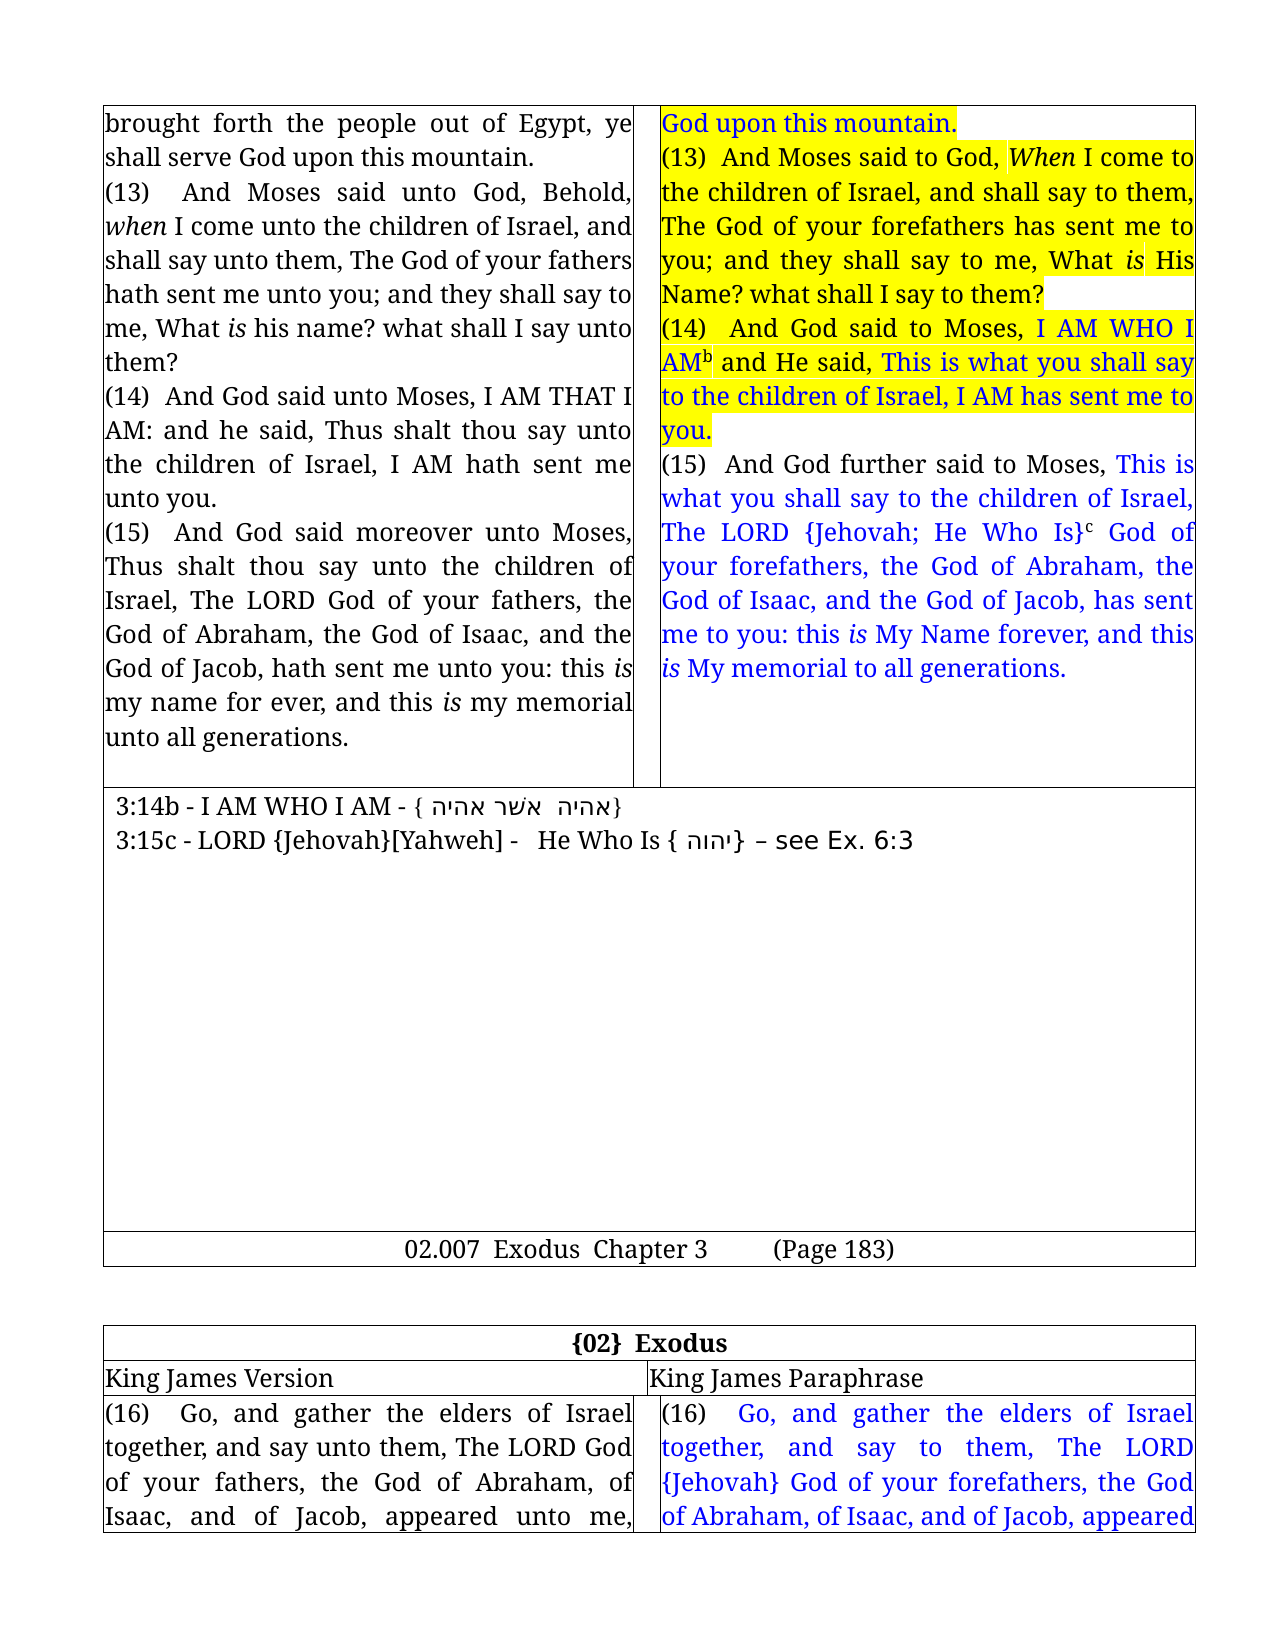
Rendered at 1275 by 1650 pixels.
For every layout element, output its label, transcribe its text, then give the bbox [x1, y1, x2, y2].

table_cell King James Paraphrase [648, 1361, 1195, 1395]
table_cell God upon this mountain. (13) And Moses said to God, When I come to the children of Israel, and shall say to them, The God of your forefathers has sent me to you; and they shall say to me, What is His Name? what shall I say to them? (14) And God said to Moses, I AM WHO I AMb and He said, This is what you shall say to the children of Israel, I AM has sent me to you. (15) And God further said to Moses, This is what you shall say to the children of Israel, The LORD {Jehovah; He Who Is}c God of your forefathers, the God of Abraham, the God of Isaac, and the God of Jacob, has sent me to you: this is My Name forever, and this is My memorial to all generations. [661, 106, 1195, 787]
table_cell (16) Go, and gather the elders of Israel together, and say to them, The LORD {Jehovah} God of your forefathers, the God of Abraham, of Isaac, and of Jacob, appeared [661, 1396, 1195, 1532]
table_cell (16) Go, and gather the elders of Israel together, and say unto them, The LORD God of your fathers, the God of Abraham, of Isaac, and of Jacob, appeared unto me, [104, 1396, 633, 1532]
table_cell 02.007 Exodus Chapter 3 (Page 183) [104, 1232, 1195, 1266]
table_cell brought forth the people out of Egypt, ye shall serve God upon this mountain. (13) And Moses said unto God, Behold, when I come unto the children of Israel, and shall say unto them, The God of your fathers hath sent me unto you; and they shall say to me, What is his name? what shall I say unto them? (14) And God said unto Moses, I AM THAT I AM: and he said, Thus shalt thou say unto the children of Israel, I AM hath sent me unto you. (15) And God said moreover unto Moses, Thus shalt thou say unto the children of Israel, The LORD God of your fathers, the God of Abraham, the God of Isaac, and the God of Jacob, hath sent me unto you: this is my name for ever, and this is my memorial unto all generations. [104, 106, 633, 787]
table_cell 3:14b - I AM WHO I AM - { אהיה אשׁר אהיה} 3:15c - LORD {Jehovah}[Yahweh] - He Who Is { יהוה} – see Ex. 6:3 [104, 788, 1195, 1231]
table_cell [634, 1396, 660, 1532]
table_cell [634, 106, 660, 787]
table_cell King James Version [104, 1361, 647, 1395]
table_header {02} Exodus [104, 1326, 1195, 1360]
